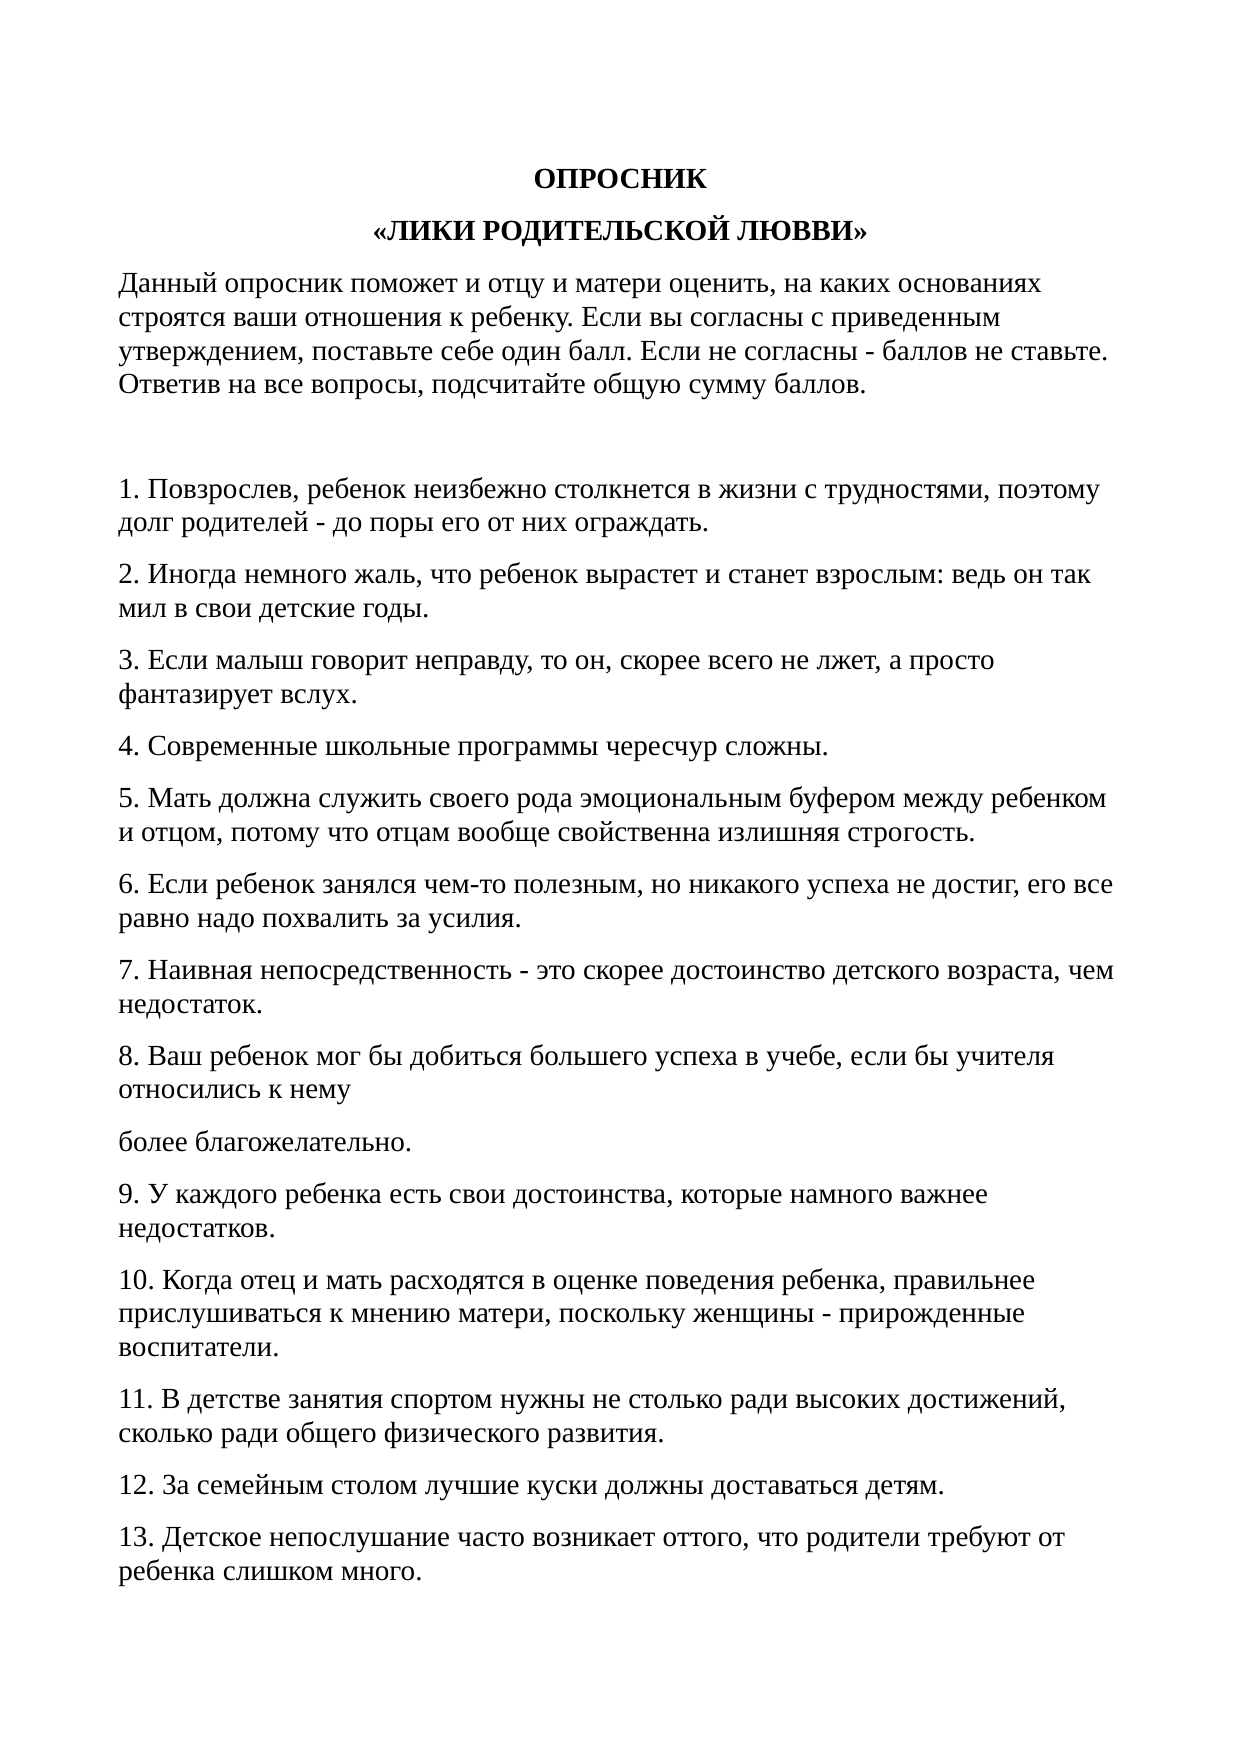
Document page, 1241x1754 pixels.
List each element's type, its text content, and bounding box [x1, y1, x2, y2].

text 1. Повзрослев, ребенок неизбежно столкнется в жизни с трудностями, поэтому долг родите­лей - до поры его от них ограждать. [118, 471, 1122, 538]
text более благожелательно. [118, 1124, 1122, 1157]
text 13. Детское непослушание часто возникает оттого, что родители требуют от ребенка слишком много. [118, 1519, 1122, 1587]
text 3. Если малыш говорит неправду, то он, скорее всего не лжет, а просто фантазирует вслух. [118, 642, 1122, 709]
text «ЛИКИ РОДИТЕЛЬСКОЙ ЛЮВВИ» [118, 213, 1122, 247]
text 8. Ваш ребенок мог бы добиться большего успеха в учебе, если бы учителя относились к нему [118, 1038, 1122, 1105]
text 5. Мать должна служить своего рода эмоциональ­ным буфером между ребенком и отцом, потому что отцам вообще свойственна излишняя стро­гость. [118, 781, 1122, 848]
text 11. В детстве занятия спортом нужны не столько ради высоких достижений, сколько ради обще­го физического развития. [118, 1381, 1122, 1448]
text 9. У каждого ребенка есть свои достоинства, ко­торые намного важнее недостатков. [118, 1176, 1122, 1243]
text 2. Иногда немного жаль, что ребенок вырастет и станет взрослым: ведь он так мил в свои дет­ские годы. [118, 557, 1122, 624]
text 7. Наивная непосредственность - это скорее до­стоинство детского возраста, чем недостаток. [118, 952, 1122, 1019]
text Данный опросник поможет и отцу и матери оценить, на каких основаниях строятся ваши от­ношения к ребенку. Если вы согласны с приведен­ным утверждением, поставьте себе один балл. Если не согласны - баллов не ставьте. Ответив на все вопросы, подсчитайте общую сумму баллов. [118, 266, 1122, 400]
text 12. 3а семейным столом лучшие куски должны доставаться детям. [118, 1467, 1122, 1501]
text ОПРОСНИК [118, 127, 1122, 194]
text 6. Если ребенок занялся чем-то полезным, но никакого успеха не достиг, его все равно надо похвалить за усилия. [118, 866, 1122, 933]
text 10. Когда отец и мать расходятся в оценке поведе­ния ребенка, правильнее прислушиваться к мнению матери, поскольку женщины - при­рожденные воспитатели. [118, 1262, 1122, 1363]
text 4. Современные школьные программы чересчур сложны. [118, 728, 1122, 762]
